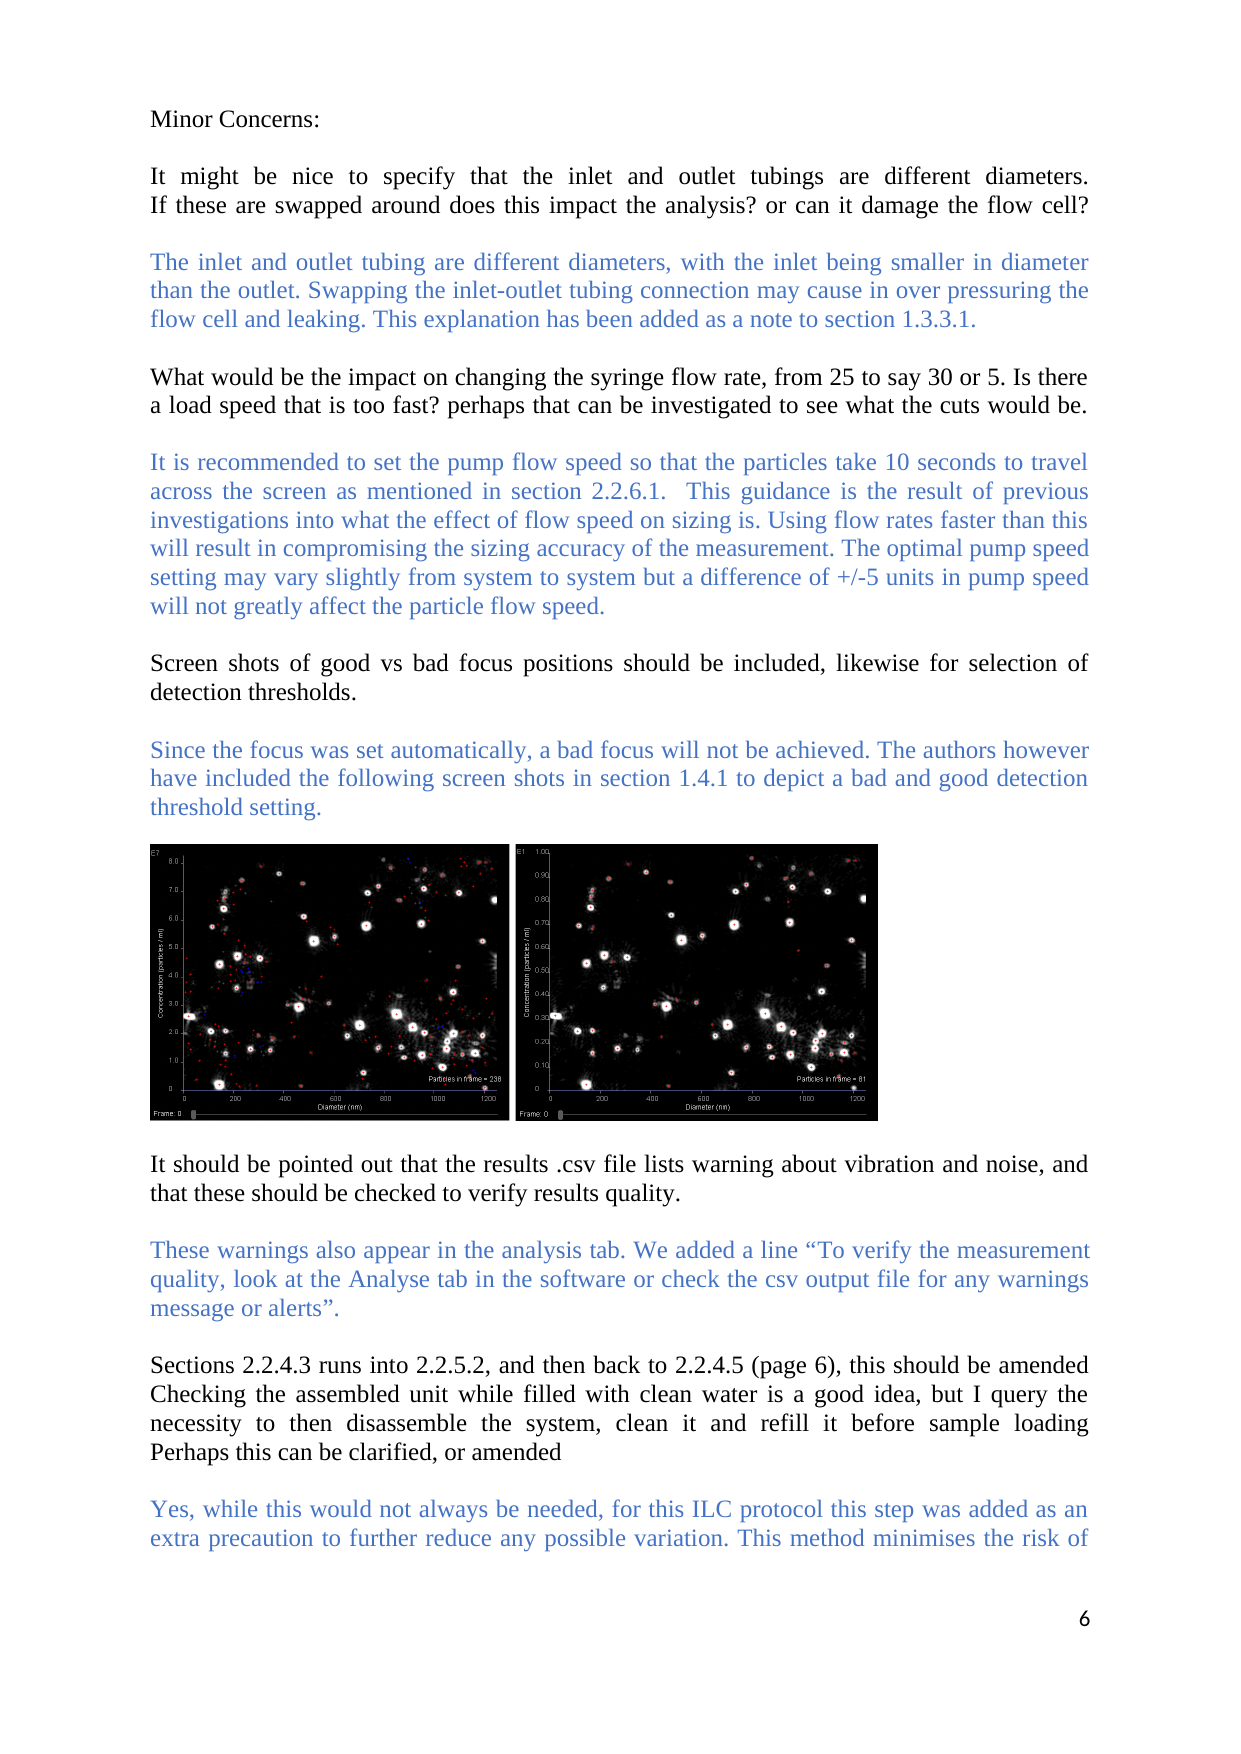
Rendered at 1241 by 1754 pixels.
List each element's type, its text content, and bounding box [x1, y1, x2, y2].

text It should be pointed out that the results .csv file lists warning about vibration and noise, and that these should be checked to verify results quality. [150, 1120, 1090, 1207]
text It is recommended to set the pump flow speed so that the particles take 10 seconds to travel across the screen as mentioned in section 2.2.6.1. This guidance is the result of previous investigations into what the effect of flow speed on sizing is. Using flow rates faster than this will result in compromising the sizing accuracy of the measurement. The optimal pump speed setting may vary slightly from system to system but a difference of +/-5 units in pump speed will not greatly affect the particle flow speed. [150, 447, 1090, 620]
text What would be the impact on changing the syringe flow rate, from 25 to say 30 or 5. Is there a load speed that is too fast? perhaps that can be investigated to see what the cuts would be. [150, 333, 1090, 447]
text Sections 2.2.4.3 runs into 2.2.5.2, and then back to 2.2.4.5 (page 6), this should be amended Checking the assembled unit while filled with clean water is a good idea, but I query the necessity to then disassemble the system, clean it and refill it before sample loading Perhaps this can be clarified, or amended [150, 1322, 1090, 1465]
text Since the focus was set automatically, a bad focus will not be achieved. The authors however have included the following screen shots in section 1.4.1 to depict a bad and good detection threshold setting. [150, 735, 1090, 821]
text It might be nice to specify that the inlet and outlet tubings are different diameters. If these are swapped around does this impact the analysis? or can it damage the flow cell? [150, 161, 1090, 247]
text The inlet and outlet tubing are different diameters, with the inlet being smaller in diameter than the outlet. Swapping the inlet-outlet tubing connection may cause in over pressuring the flow cell and leaking. This explanation has been added as a note to section 1.3.3.1. [150, 247, 1090, 333]
text Minor Concerns: [150, 75, 1090, 132]
text Yes, while this would not always be needed, for this ILC protocol this step was added as an extra precaution to further reduce any possible variation. This method minimises the risk of [150, 1494, 1090, 1552]
text Screen shots of good vs bad focus positions should be included, likewise for selection of detection thresholds. [150, 620, 1090, 706]
text These warnings also appear in the analysis tab. We added a line “To verify the measurement quality, look at the Analyse tab in the software or check the csv output file for any warnings message or alerts”. [150, 1235, 1090, 1322]
